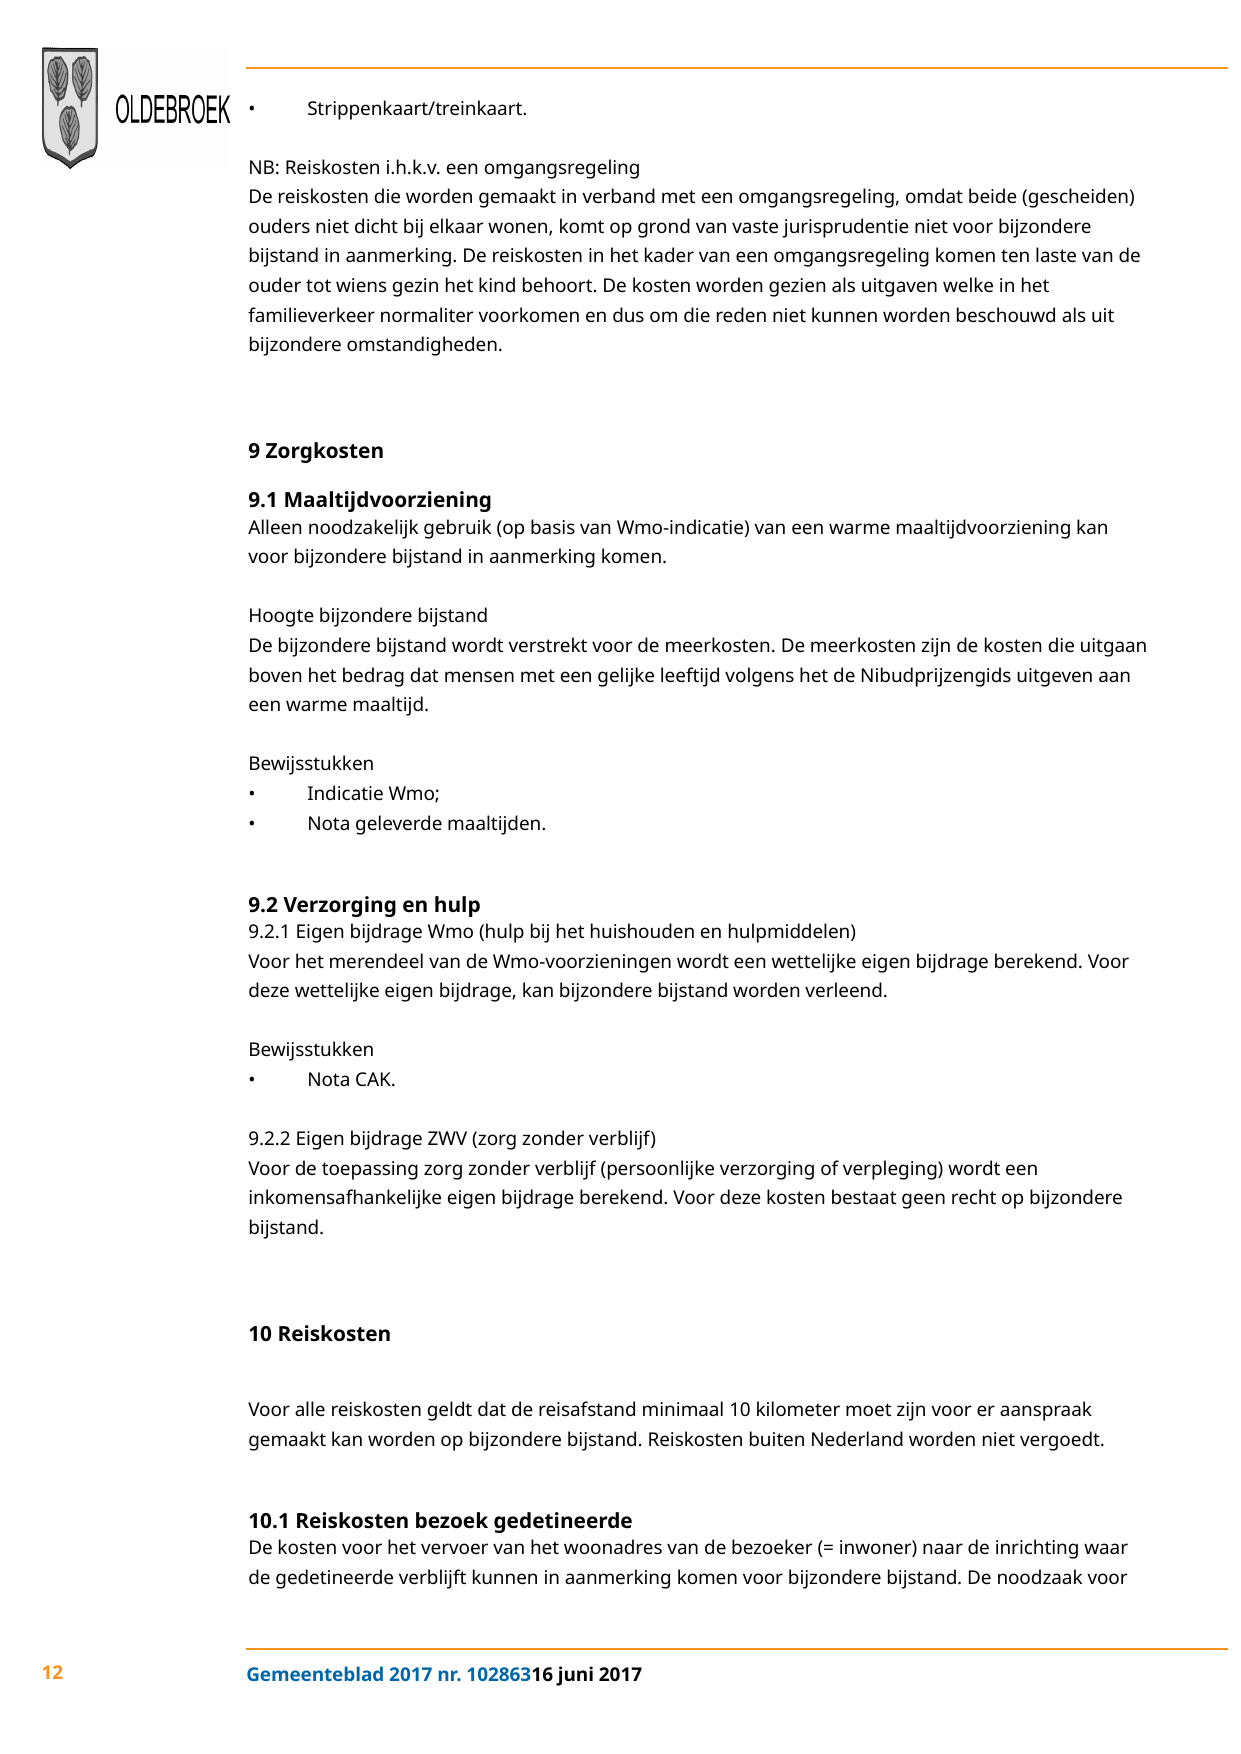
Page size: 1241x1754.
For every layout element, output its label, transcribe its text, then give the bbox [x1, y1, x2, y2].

list Strippenkaart/treinkaart. [248, 95, 1152, 121]
list Indicatie Wmo; [248, 780, 1152, 806]
text Voor alle reiskosten geldt dat de reisafstand minimaal 10 kilometer moet zijn voor er aanspraak gemaakt kan worden op bijzondere bijstand. Reiskosten buiten Nederland worden niet vergoedt. [248, 1397, 1152, 1452]
text Bewijsstukken [248, 751, 1152, 776]
text De kosten voor het vervoer van het woonadres van de bezoeker (= inwoner) naar de inrichting waar de gedetineerde verblijft kunnen in aanmerking komen voor bijzondere bijstand. De noodzaak voor [248, 1534, 1152, 1590]
text De bijzondere bijstand wordt verstrekt voor de meerkosten. De meerkosten zijn de kosten die uitgaan boven het bedrag dat mensen met een gelijke leeftijd volgens het de Nibudprijzengids uitgeven aan een warme maaltijd. [248, 632, 1152, 717]
text 9.2 Verzorging en hulp [248, 890, 1152, 918]
text 10.1 Reiskosten bezoek gedetineerde [248, 1506, 1152, 1534]
text 10 Reiskosten [248, 1319, 1152, 1347]
text 9 Zorgkosten [248, 436, 1152, 465]
text Hoogte bijzondere bijstand [248, 603, 1152, 628]
text Voor het merendeel van de Wmo-voorzieningen wordt een wettelijke eigen bijdrage berekend. Voor deze wettelijke eigen bijdrage, kan bijzondere bijstand worden verleend. [248, 948, 1152, 1003]
text Bewijsstukken [248, 1037, 1152, 1062]
text 9.2.1 Eigen bijdrage Wmo (hulp bij het huishouden en hulpmiddelen) [248, 918, 1152, 944]
text De reiskosten die worden gemaakt in verband met een omgangsregeling, omdat beide (gescheiden) ouders niet dicht bij elkaar wonen, komt op grond van vaste jurisprudentie niet voor bijzondere bijstand in aanmerking. De reiskosten in het kader van een omgangsregeling komen ten laste van de ouder tot wiens gezin het kind behoort. De kosten worden gezien als uitgaven welke in het familieverkeer normaliter voorkomen en dus om die reden niet kunnen worden beschouwd als uit bijzondere omstandigheden. [248, 183, 1152, 357]
list Nota geleverde maaltijden. [248, 810, 1152, 836]
text Alleen noodzakelijk gebruik (op basis van Wmo-indicatie) van een warme maaltijdvoorziening kan voor bijzondere bijstand in aanmerking komen. [248, 514, 1152, 569]
text 9.2.2 Eigen bijdrage ZWV (zorg zonder verblijf) [248, 1125, 1152, 1151]
text Voor de toepassing zorg zonder verblijf (persoonlijke verzorging of verpleging) wordt een inkomensafhankelijke eigen bijdrage berekend. Voor deze kosten bestaat geen recht op bijzondere bijstand. [248, 1155, 1152, 1240]
picture [41, 47, 231, 172]
list Nota CAK. [248, 1066, 1152, 1092]
text 9.1 Maaltijdvoorziening [248, 486, 1152, 514]
text NB: Reiskosten i.h.k.v. een omgangsregeling [248, 154, 1152, 180]
